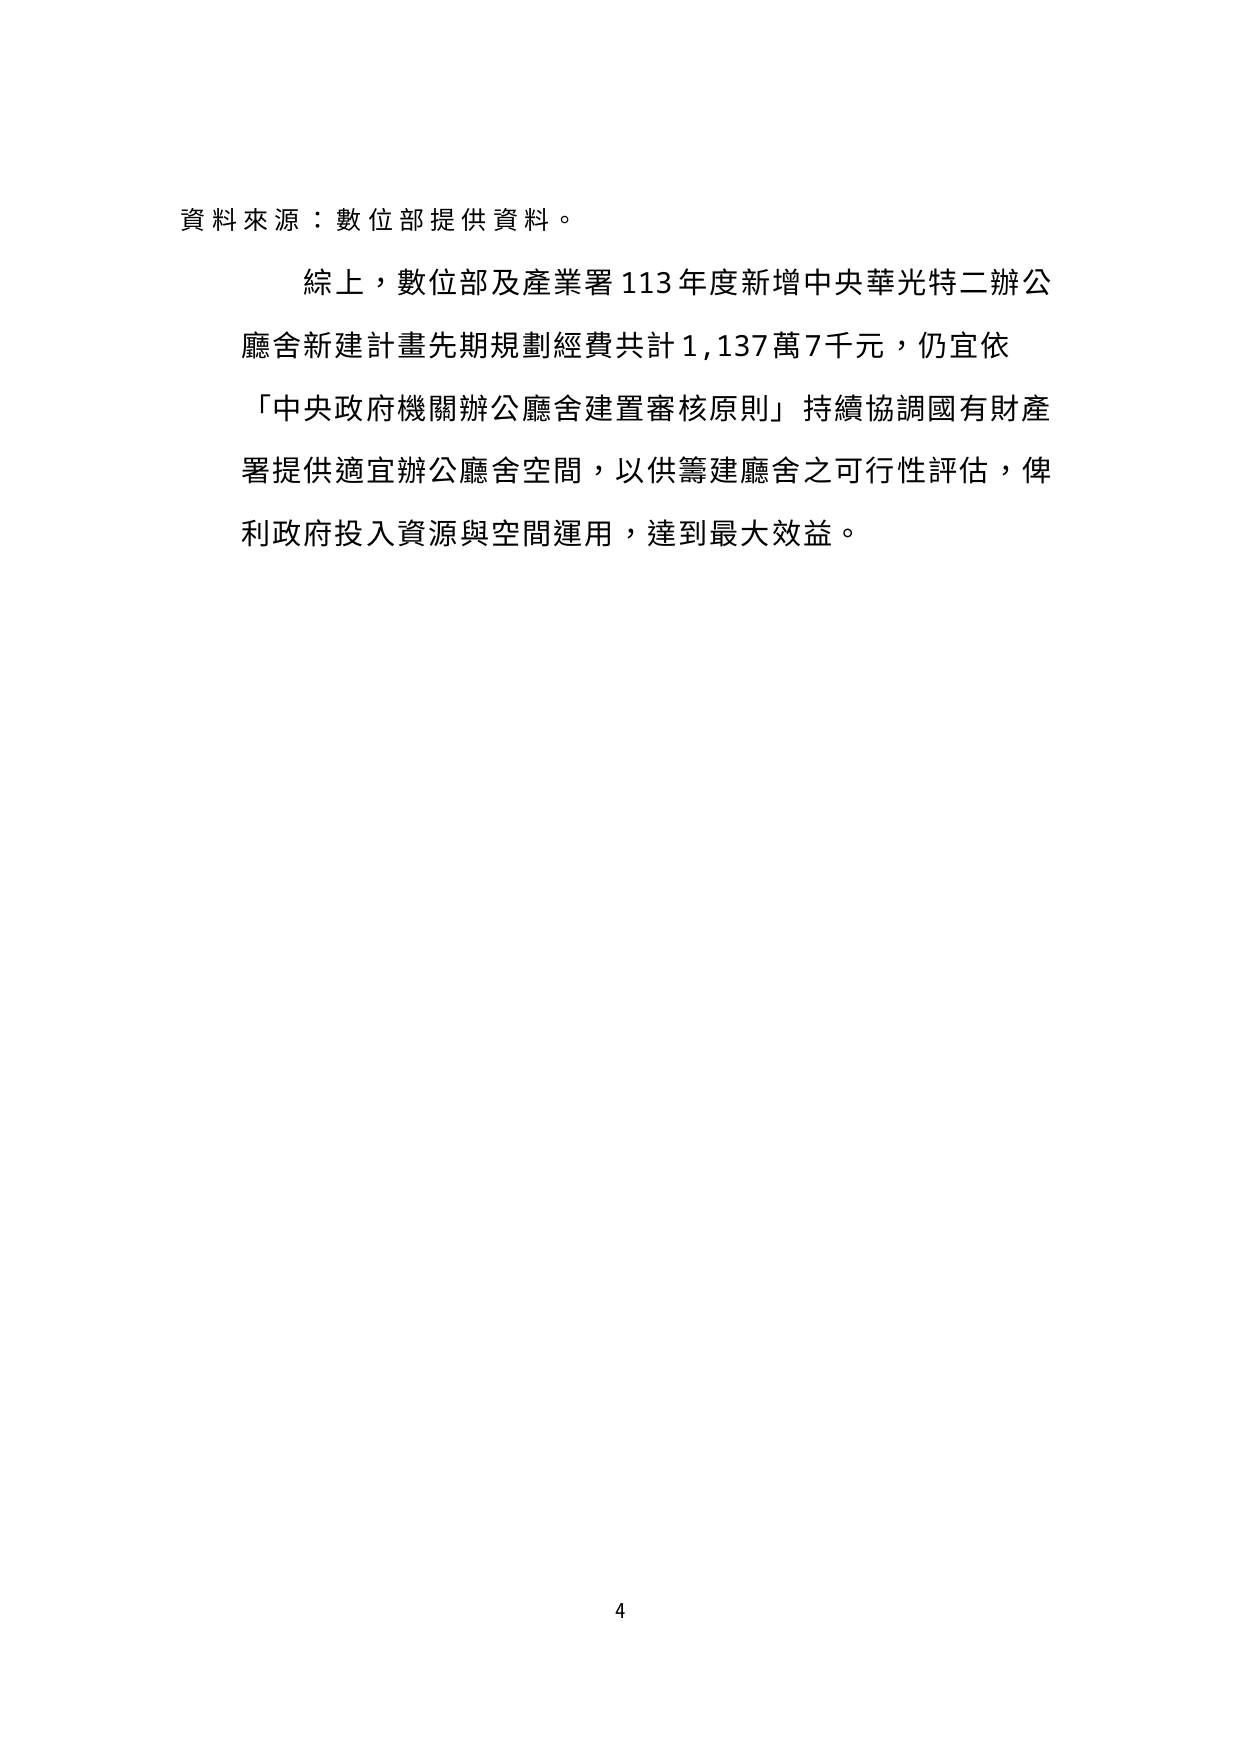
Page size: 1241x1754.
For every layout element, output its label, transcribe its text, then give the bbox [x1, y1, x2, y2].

text 綜上，數位部及產業署113年度新增中央華光特二辦公廳舍新建計畫先期規劃經費共計1,137萬7千元，仍宜依「中央政府機關辦公廳舍建置審核原則」持續協調國有財產署提供適宜辦公廳舍空間，以供籌建廳舍之可行性評估，俾利政府投入資源與空間運用，達到最大效益。 [236, 240, 1063, 552]
text 資料來源：數位部提供資料。 [177, 177, 1063, 240]
